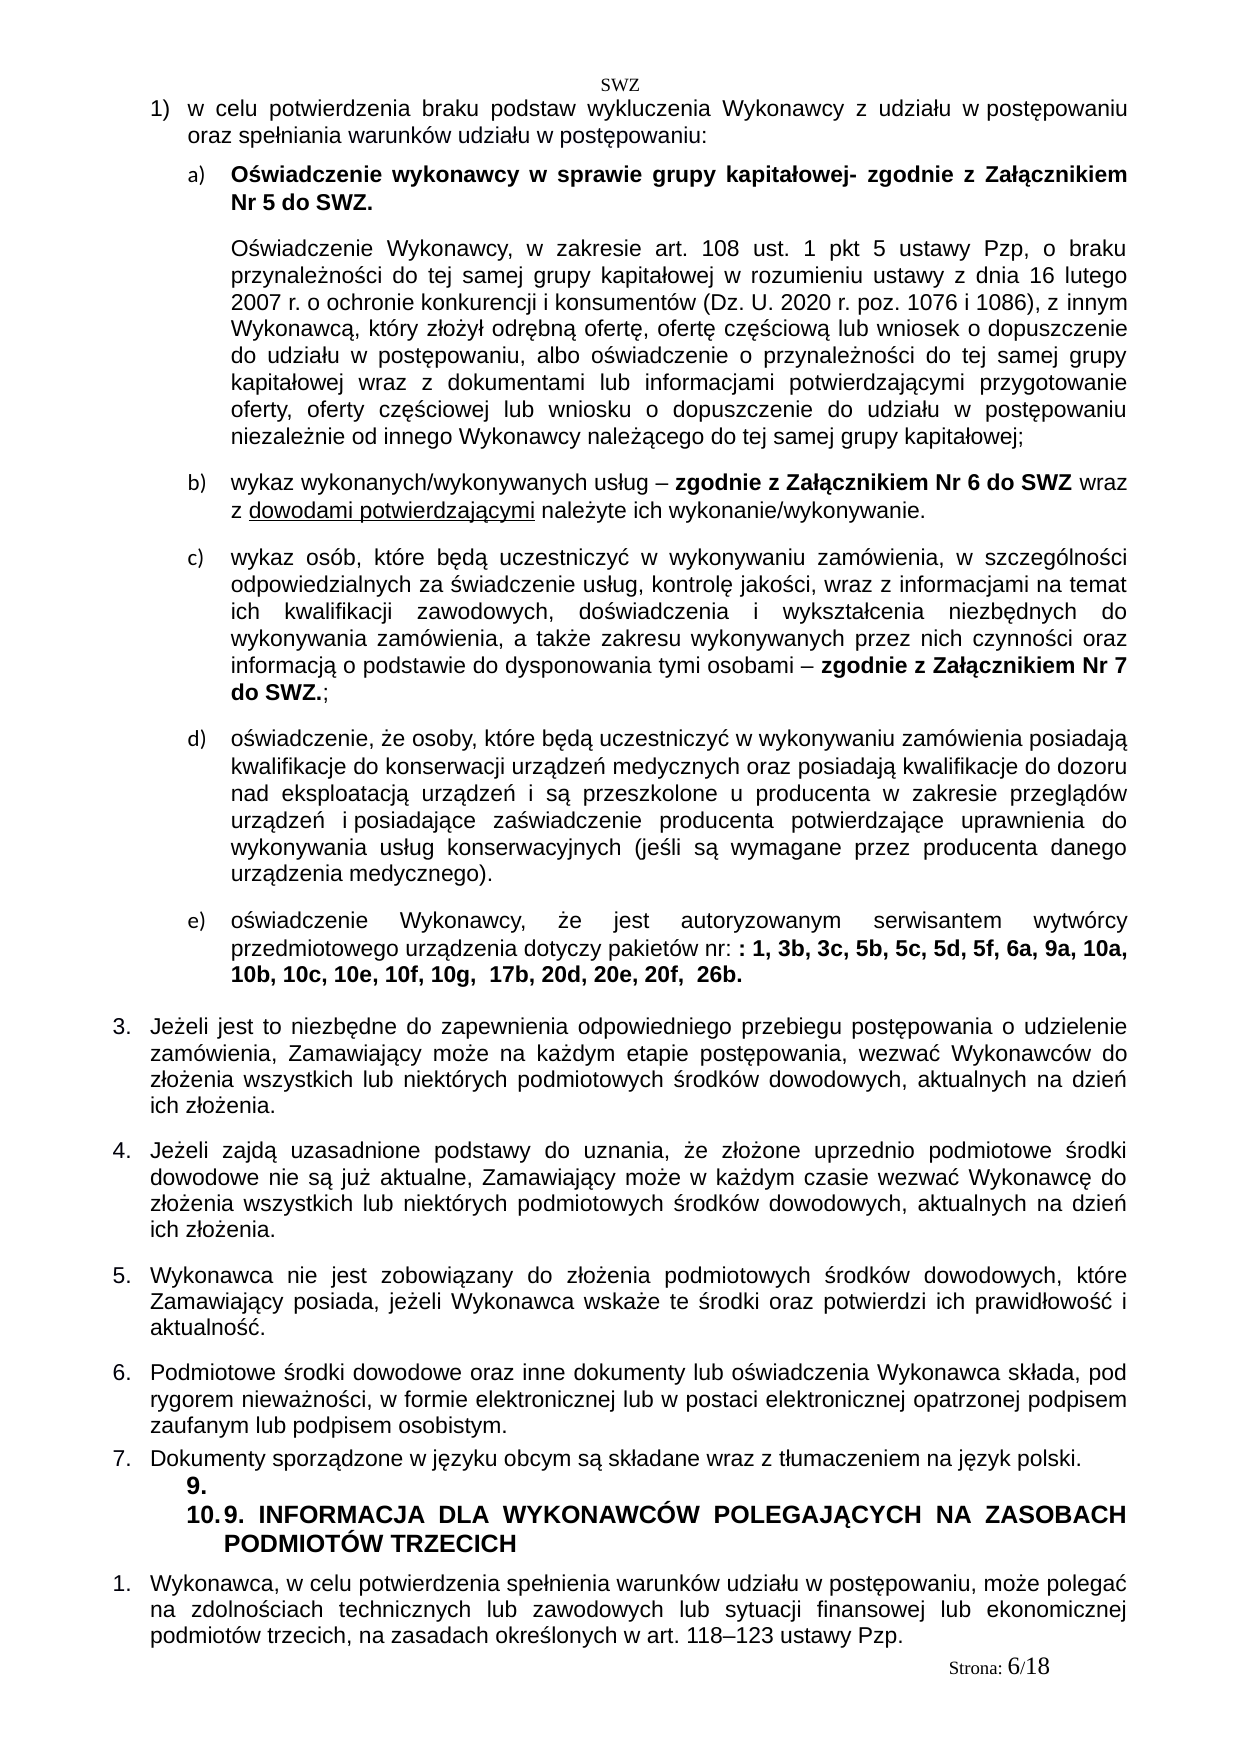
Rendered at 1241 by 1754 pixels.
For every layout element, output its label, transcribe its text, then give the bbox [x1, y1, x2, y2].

subtitle 9. INFORMACJA DLA WYKONAWCÓW POLEGAJĄCYCH NA ZASOBACH podmiotów trzecich [186, 1500, 1128, 1557]
list Wykonawca, w celu potwierdzenia spełnienia warunków udziału w postępowaniu, może polegać na zdolnościach technicznych lub zawodowych lub sytuacji finansowej lub ekonomicznej podmiotów trzecich, na zasadach określonych w art. 118–123 ustawy Pzp. [112, 1570, 1128, 1649]
list Dokumenty sporządzone w języku obcym są składane wraz z tłumaczeniem na język polski. [112, 1445, 1128, 1471]
list Jeżeli zajdą uzasadnione podstawy do uznania, że złożone uprzednio podmiotowe środki dowodowe nie są już aktualne, Zamawiający może w każdym czasie wezwać Wykonawcę do złożenia wszystkich lub niektórych podmiotowych środków dowodowych, aktualnych na dzień ich złożenia. [112, 1137, 1128, 1243]
list oświadczenie Wykonawcy, że jest autoryzowanym serwisantem wytwórcy przedmiotowego urządzenia dotyczy pakietów nr: : 1, 3b, 3c, 5b, 5c, 5d, 5f, 6a, 9a, 10a, 10b, 10c, 10e, 10f, 10g, 17b, 20d, 20e, 20f, 26b. [187, 906, 1128, 988]
list w celu potwierdzenia braku podstaw wykluczenia Wykonawcy z udziału w postępowaniu oraz spełniania warunków udziału w postępowaniu: [150, 95, 1128, 148]
list Jeżeli jest to niezbędne do zapewnienia odpowiedniego przebiegu postępowania o udzielenie zamówienia, Zamawiający może na każdym etapie postępowania, wezwać Wykonawców do złożenia wszystkich lub niektórych podmiotowych środków dowodowych, aktualnych na dzień ich złożenia. [112, 1013, 1128, 1119]
list wykaz osób, które będą uczestniczyć w wykonywaniu zamówienia, w szczególności odpowiedzialnych za świadczenie usług, kontrolę jakości, wraz z informacjami na temat ich kwalifikacji zawodowych, doświadczenia i wykształcenia niezbędnych do wykonywania zamówienia, a także zakresu wykonywanych przez nich czynności oraz informacją o podstawie do dysponowania tymi osobami – zgodnie z Załącznikiem Nr 7 do SWZ.; [187, 543, 1128, 705]
list Oświadczenie Wykonawcy, w zakresie art. 108 ust. 1 pkt 5 ustawy Pzp, o braku przynależności do tej samej grupy kapitałowej w rozumieniu ustawy z dnia 16 lutego 2007 r. o ochronie konkurencji i konsumentów (Dz. U. 2020 r. poz. 1076 i 1086), z innym Wykonawcą, który złożył odrębną ofertę, ofertę częściową lub wniosek o dopuszczenie do udziału w postępowaniu, albo oświadczenie o przynależności do tej samej grupy kapitałowej wraz z dokumentami lub informacjami potwierdzającymi przygotowanie oferty, oferty częściowej lub wniosku o dopuszczenie do udziału w postępowaniu niezależnie od innego Wykonawcy należącego do tej samej grupy kapitałowej; [231, 235, 1128, 449]
list Oświadczenie wykonawcy w sprawie grupy kapitałowej- zgodnie z Załącznikiem Nr 5 do SWZ. [187, 161, 1128, 215]
list Podmiotowe środki dowodowe oraz inne dokumenty lub oświadczenia Wykonawca składa, pod rygorem nieważności, w formie elektronicznej lub w postaci elektronicznej opatrzonej podpisem zaufanym lub podpisem osobistym. [112, 1359, 1128, 1438]
list wykaz wykonanych/wykonywanych usług – zgodnie z Załącznikiem Nr 6 do SWZ wraz z dowodami potwierdzającymi należyte ich wykonanie/wykonywanie. [187, 468, 1128, 523]
list oświadczenie, że osoby, które będą uczestniczyć w wykonywaniu zamówienia posiadają kwalifikacje do konserwacji urządzeń medycznych oraz posiadają kwalifikacje do dozoru nad eksploatacją urządzeń i są przeszkolone u producenta w zakresie przeglądów urządzeń i posiadające zaświadczenie producenta potwierdzające uprawnienia do wykonywania usług konserwacyjnych (jeśli są wymagane przez producenta danego urządzenia medycznego). [187, 724, 1128, 887]
list Wykonawca nie jest zobowiązany do złożenia podmiotowych środków dowodowych, które Zamawiający posiada, jeżeli Wykonawca wskaże te środki oraz potwierdzi ich prawidłowość i aktualność. [112, 1262, 1128, 1341]
